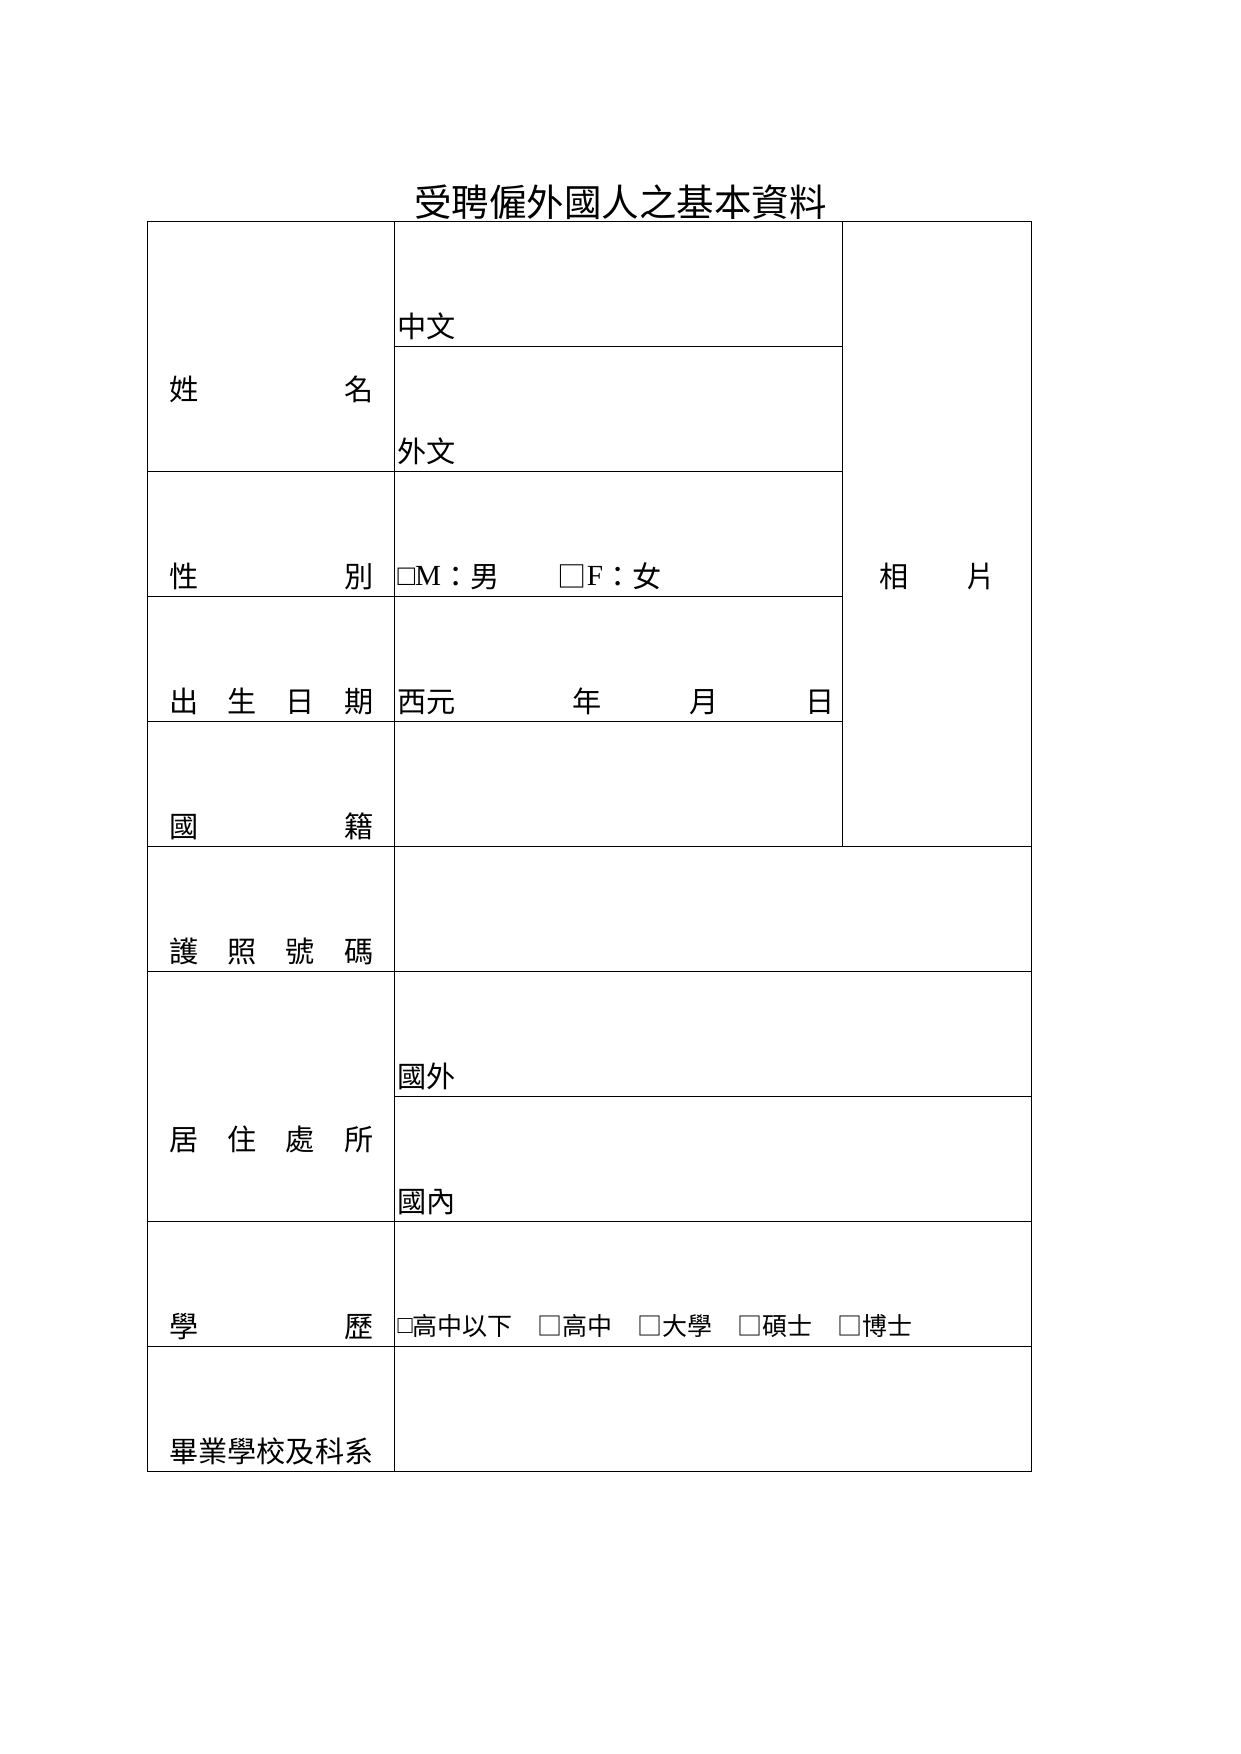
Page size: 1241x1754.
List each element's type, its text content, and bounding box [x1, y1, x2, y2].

table_header 姓 名 [148, 222, 394, 471]
table_cell □高中以下 □高中 □大學 □碩士 □博士 [395, 1222, 1031, 1346]
table_cell 居 住 處 所 [148, 972, 394, 1221]
table_cell [395, 847, 1031, 971]
table_cell 性 別 [148, 472, 394, 596]
table_cell [395, 1347, 1031, 1471]
table_cell 外文 [395, 347, 842, 471]
table_cell 國內 [395, 1097, 1031, 1221]
table_header 相 片 [843, 222, 1031, 846]
table_cell 西元 年 月 日 [395, 597, 842, 721]
text 受聘僱外國人之基本資料 [148, 158, 1092, 221]
table_cell 國外 [395, 972, 1031, 1096]
table_cell □M：男 □F：女 [395, 472, 842, 596]
table_cell 學 歷 [148, 1222, 394, 1346]
table_header 中文 [395, 222, 842, 346]
table_cell 護 照 號 碼 [148, 847, 394, 971]
table_cell 畢業學校及科系 [148, 1347, 394, 1471]
table_cell 國 籍 [148, 722, 394, 846]
table_cell [395, 722, 842, 846]
table_cell 出 生 日 期 [148, 597, 394, 721]
